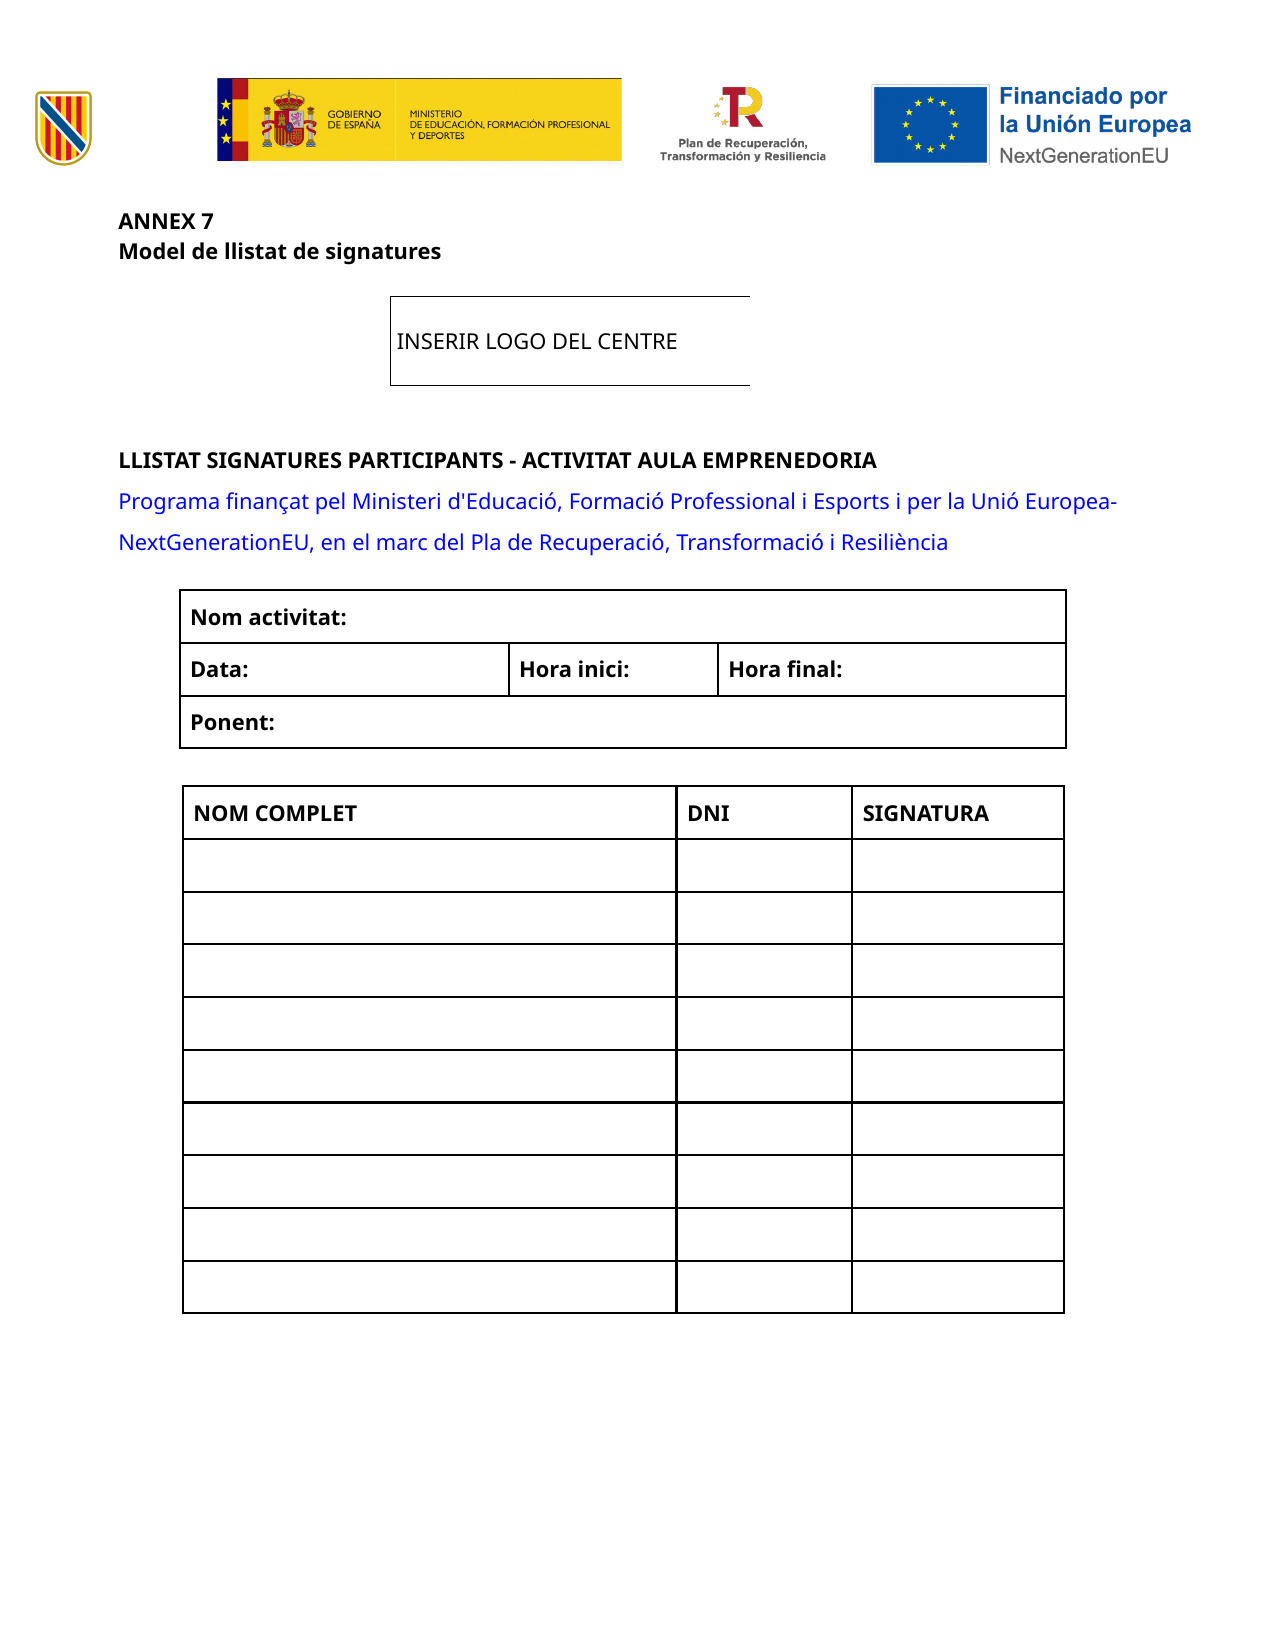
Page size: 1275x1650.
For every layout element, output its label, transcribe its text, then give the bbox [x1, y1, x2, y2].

table_cell [853, 1209, 1063, 1259]
text LLISTAT SIGNATURES PARTICIPANTS - ACTIVITAT AULA EMPRENEDORIA [118, 445, 1157, 475]
picture [865, 74, 1196, 172]
picture [217, 78, 622, 161]
table_cell [184, 1051, 675, 1101]
table_cell [678, 1156, 851, 1207]
table_cell [853, 893, 1063, 943]
table_cell [853, 1104, 1063, 1154]
table_cell Ponent: [181, 697, 1065, 747]
table_header NOM COMPLET [184, 787, 675, 838]
table_cell [184, 893, 675, 943]
table_cell [184, 840, 675, 891]
table_cell [678, 893, 851, 943]
table_cell [678, 1262, 851, 1312]
table_header INSERIR LOGO DEL CENTRE [391, 297, 750, 384]
text ANNEX 7 [118, 206, 1157, 236]
text Programa finançat pel Ministeri d'Educació, Formació Professional i Esports i per la Unió Europea-NextGenerationEU, en el marc del Pla de Recuperació, Transformació i Resiliència [118, 486, 1157, 557]
table_cell [678, 1051, 851, 1101]
table_cell [184, 1209, 675, 1259]
table_cell Data: [181, 644, 508, 694]
table_cell [184, 945, 675, 996]
table_cell [853, 1051, 1063, 1101]
table_cell [853, 998, 1063, 1049]
table_header DNI [678, 787, 851, 838]
table_header Nom activitat: [181, 591, 1065, 642]
table_cell Hora inici: [510, 644, 717, 694]
table_cell [853, 840, 1063, 891]
table_cell [678, 998, 851, 1049]
text Model de llistat de signatures [118, 236, 1157, 266]
table_cell [678, 945, 851, 996]
picture [653, 73, 833, 175]
table_cell [184, 1104, 675, 1154]
table_cell [184, 998, 675, 1049]
table_header SIGNATURA [853, 787, 1063, 838]
picture [17, 63, 110, 194]
table_cell [853, 1262, 1063, 1312]
table_cell [853, 1156, 1063, 1207]
table_cell [678, 840, 851, 891]
table_cell [678, 1104, 851, 1154]
table_cell [184, 1262, 675, 1312]
table_cell [678, 1209, 851, 1259]
table_cell Hora final: [719, 644, 1065, 694]
table_cell [184, 1156, 675, 1207]
table_cell [853, 945, 1063, 996]
